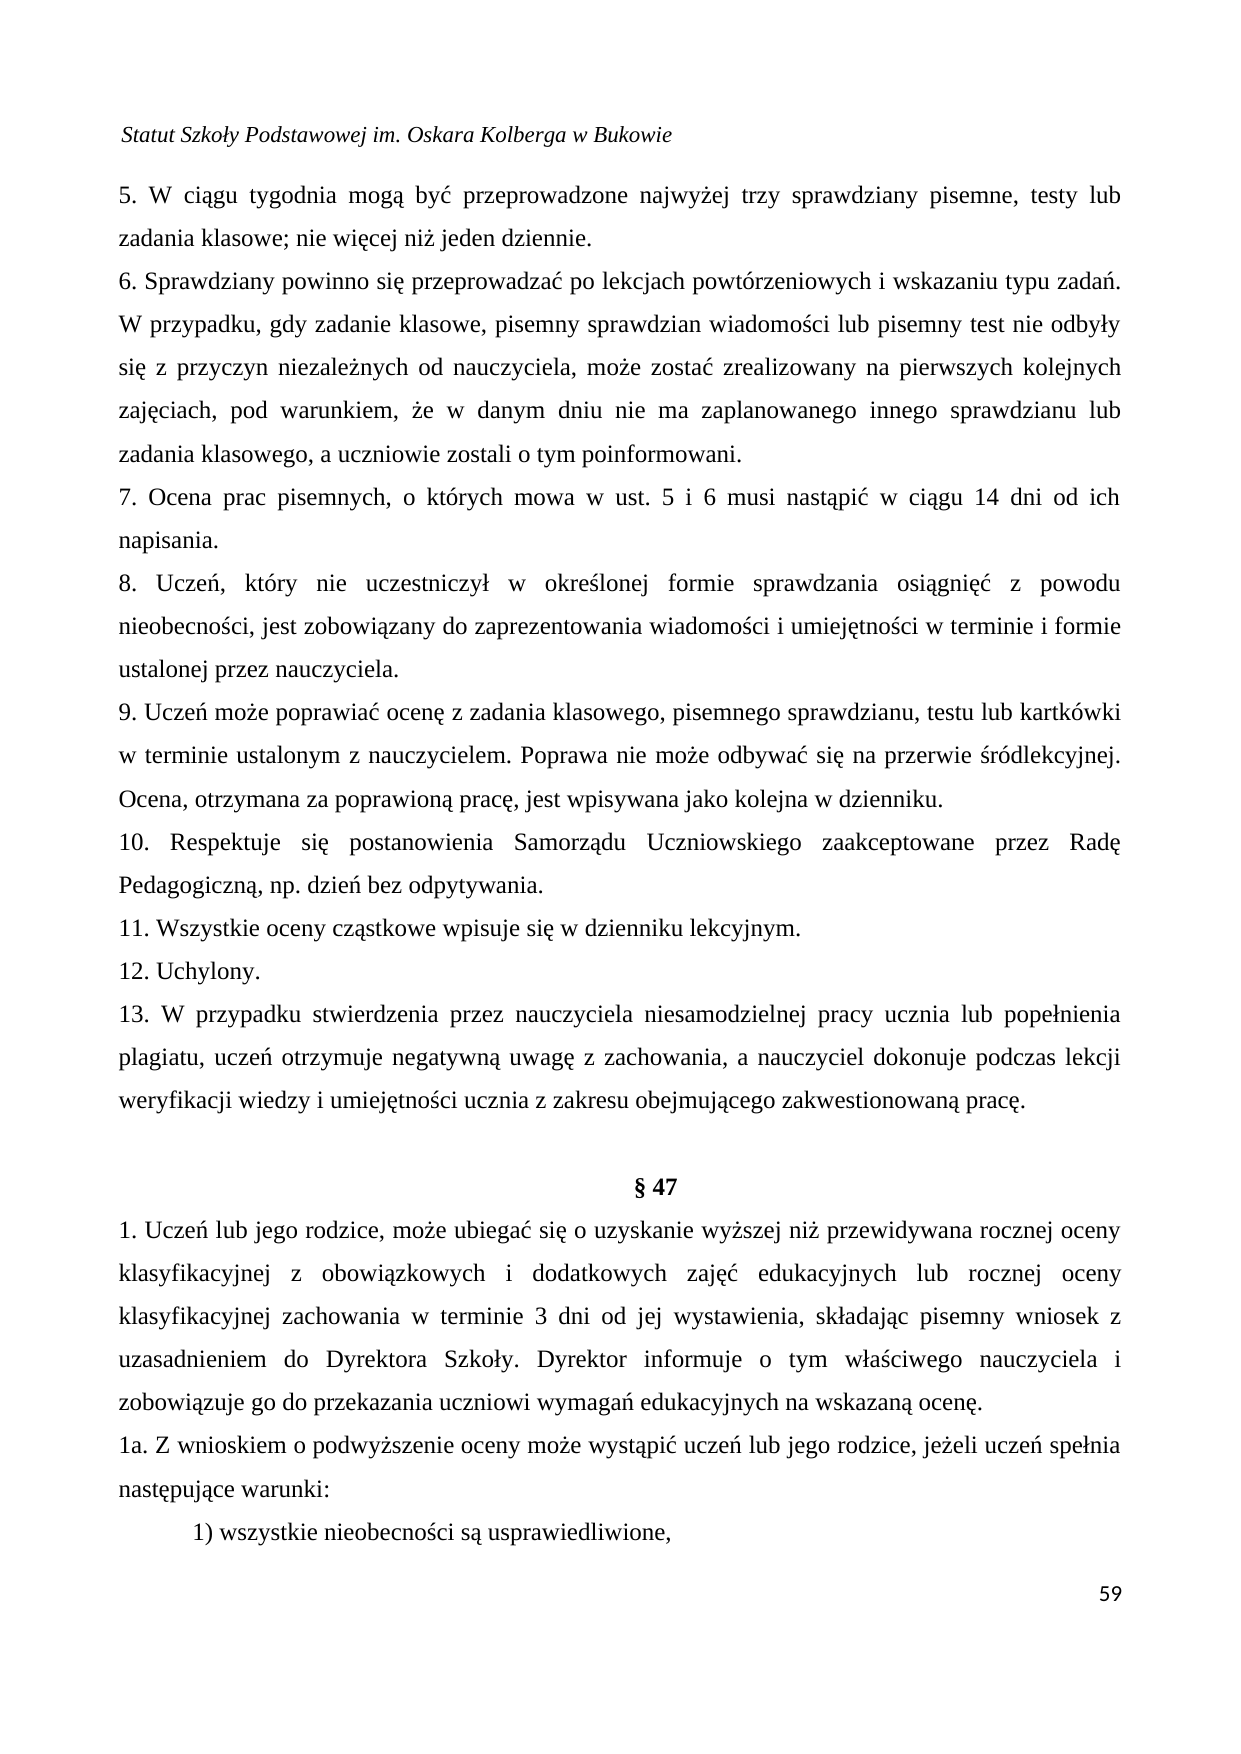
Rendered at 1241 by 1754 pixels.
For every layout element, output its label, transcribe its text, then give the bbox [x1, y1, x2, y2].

list 8. Uczeń, który nie uczestniczył w określonej formie sprawdzania osiągnięć z powodu nieobecności, jest zobowiązany do zaprezentowania wiadomości i umiejętności w terminie i formie ustalonej przez nauczyciela. [118, 568, 1122, 683]
list 7. Ocena prac pisemnych, o których mowa w ust. 5 i 6 musi nastąpić w ciągu 14 dni od ich napisania. [118, 482, 1122, 554]
list 9. Uczeń może poprawiać ocenę z zadania klasowego, pisemnego sprawdzianu, testu lub kartkówki w terminie ustalonym z nauczycielem. Poprawa nie może odbywać się na przerwie śródlekcyjnej. Ocena, otrzymana za poprawioną pracę, jest wpisywana jako kolejna w dzienniku. [118, 697, 1122, 812]
list 13. W przypadku stwierdzenia przez nauczyciela niesamodzielnej pracy ucznia lub popełnienia plagiatu, uczeń otrzymuje negatywną uwagę z zachowania, a nauczyciel dokonuje podczas lekcji weryfikacji wiedzy i umiejętności ucznia z zakresu obejmującego zakwestionowaną pracę. [118, 999, 1122, 1114]
list 10. Respektuje się postanowienia Samorządu Uczniowskiego zaakceptowane przez Radę Pedagogiczną, np. dzień bez odpytywania. [118, 827, 1122, 899]
list 5. W ciągu tygodnia mogą być przeprowadzone najwyżej trzy sprawdziany pisemne, testy lub zadania klasowe; nie więcej niż jeden dziennie. [118, 180, 1122, 252]
list 12. Uchylony. [118, 956, 1122, 985]
text 1. Uczeń lub jego rodzice, może ubiegać się o uzyskanie wyższej niż przewidywana rocznej oceny klasyfikacyjnej z obowiązkowych i dodatkowych zajęć edukacyjnych lub rocznej oceny klasyfikacyjnej zachowania w terminie 3 dni od jej wystawienia, składając pisemny wniosek z uzasadnieniem do Dyrektora Szkoły. Dyrektor informuje o tym właściwego nauczyciela i zobowiązuje go do przekazania uczniowi wymagań edukacyjnych na wskazaną ocenę. [118, 1215, 1122, 1416]
text 1) wszystkie nieobecności są usprawiedliwione, [118, 1517, 1122, 1546]
text 1a. Z wnioskiem o podwyższenie oceny może wystąpić uczeń lub jego rodzice, jeżeli uczeń spełnia następujące warunki: [118, 1431, 1122, 1502]
list 11. Wszystkie oceny cząstkowe wpisuje się w dzienniku lekcyjnym. [118, 913, 1122, 942]
text § 47 [189, 1172, 1122, 1201]
list 6. Sprawdziany powinno się przeprowadzać po lekcjach powtórzeniowych i wskazaniu typu zadań. W przypadku, gdy zadanie klasowe, pisemny sprawdzian wiadomości lub pisemny test nie odbyły się z przyczyn niezależnych od nauczyciela, może zostać zrealizowany na pierwszych kolejnych zajęciach, pod warunkiem, że w danym dniu nie ma zaplanowanego innego sprawdzianu lub zadania klasowego, a uczniowie zostali o tym poinformowani. [118, 266, 1122, 467]
